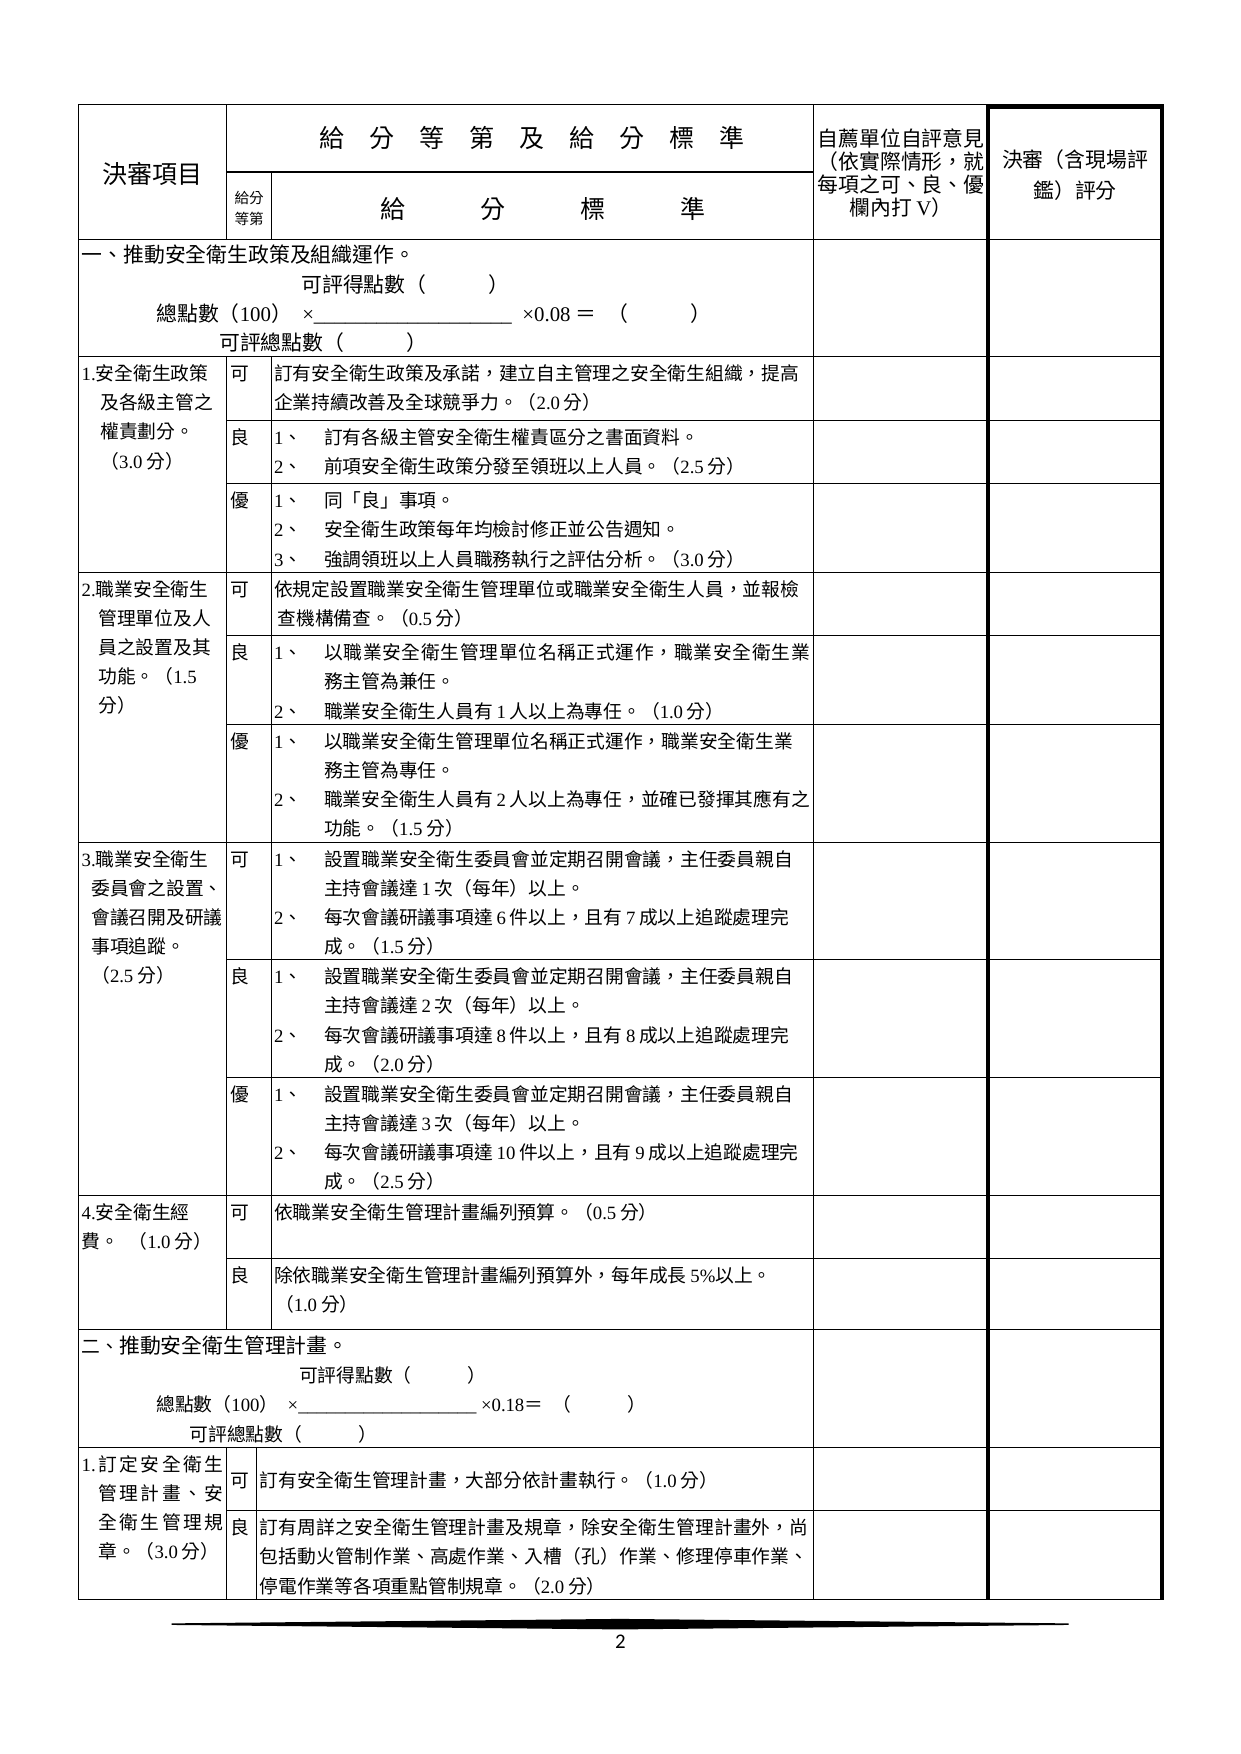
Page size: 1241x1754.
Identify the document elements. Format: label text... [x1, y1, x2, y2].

table_cell [59, 483, 78, 572]
table_cell 自薦單位自評意見（依實際情形，就每項之可、良、優欄內打V） [814, 105, 986, 238]
table_cell [814, 636, 986, 724]
table_cell 設置職業安全衛生委員會並定期召開會議，主任委員親自主持會議達3次（每年）以上。 每次會議研議事項達10件以上，且有9成以上追蹤處理完成。（2.5分） [272, 1078, 813, 1195]
table_cell 給 分 標 準 [272, 173, 813, 238]
table_cell [814, 1511, 986, 1599]
table_cell 訂有安全衛生管理計畫，大部分依計畫執行。（1.0分） [257, 1448, 813, 1510]
table_cell [59, 842, 78, 959]
table_cell [1164, 483, 1181, 572]
table_cell 可 [227, 843, 271, 959]
table_cell 2.職業安全衛生管理單位及人員之設置及其功能。（1.5分） [79, 573, 226, 842]
table_cell [59, 171, 78, 238]
table_cell [1164, 239, 1181, 356]
table_cell [59, 104, 78, 171]
table_cell [814, 484, 986, 572]
table_cell [59, 356, 78, 420]
table_cell [1164, 420, 1181, 483]
table_cell [59, 724, 78, 842]
table_cell [1164, 1329, 1181, 1447]
table_cell [990, 725, 1160, 842]
table_cell [814, 357, 986, 420]
table_cell [814, 1330, 986, 1447]
table_cell 同「良」事項。 安全衛生政策每年均檢討修正並公告週知。 強調領班以上人員職務執行之評估分析。（3.0分） [272, 484, 813, 572]
table_cell [990, 1448, 1160, 1510]
table_cell 優 [227, 484, 271, 572]
table_cell [1164, 724, 1181, 842]
table_cell 依職業安全衛生管理計畫編列預算。（0.5分） [272, 1196, 813, 1258]
table_cell 1.訂定安全衛生管理計畫、安全衛生管理規章。（3.0分） [79, 1448, 226, 1599]
table_cell [59, 1258, 78, 1329]
table_cell [990, 1078, 1160, 1195]
table_cell [814, 725, 986, 842]
table_cell [1164, 356, 1181, 420]
table_cell [814, 240, 986, 356]
table_cell [1164, 1510, 1181, 1599]
table_cell [990, 636, 1160, 724]
table_cell [1164, 635, 1181, 724]
table_cell [1164, 1195, 1181, 1258]
table_cell 可 [227, 357, 271, 420]
table_cell 訂有周詳之安全衛生管理計畫及規章，除安全衛生管理計畫外，尚包括動火管制作業、高處作業、入槽（孔）作業、修理停車作業、停電作業等各項重點管制規章。（2.0分） [257, 1511, 813, 1599]
table_cell [814, 960, 986, 1077]
table_cell [1164, 171, 1181, 238]
table_cell [990, 357, 1160, 420]
table_cell 良 [227, 960, 271, 1077]
table_cell 1.安全衛生政策及各級主管之權責劃分。（3.0分） [79, 357, 226, 572]
table_cell [990, 1511, 1160, 1599]
table_cell [814, 573, 986, 635]
table_cell 一、推動安全衛生政策及組織運作。 可評得點數（ ） 總點數（100） ×___________________ ×0.08 ＝ （ ） 可評總點數（ ） [79, 240, 813, 356]
table_cell 3.職業安全衛生委員會之設置、會議召開及研議事項追蹤。（2.5分） [79, 843, 226, 1195]
table_cell [990, 484, 1160, 572]
table_cell [990, 1196, 1160, 1258]
table_cell 決審項目 [79, 105, 226, 238]
table_cell 以職業安全衛生管理單位名稱正式運作，職業安全衛生業務主管為兼任。 職業安全衛生人員有1人以上為專任。（1.0分） [272, 636, 813, 724]
table_cell [1164, 1447, 1181, 1510]
table_cell [59, 1329, 78, 1447]
table_cell [990, 843, 1160, 959]
table_cell [59, 1077, 78, 1195]
table_cell 給 分 等 第 及 給 分 標 準 [227, 105, 813, 171]
table_cell [59, 1510, 78, 1599]
table_cell [814, 421, 986, 483]
table_cell [990, 240, 1160, 356]
table_cell [814, 1259, 986, 1329]
table_cell 訂有安全衛生政策及承諾，建立自主管理之安全衛生組織，提高企業持續改善及全球競爭力。（2.0分） [272, 357, 813, 420]
table_cell [59, 572, 78, 635]
table_cell [990, 421, 1160, 483]
table_cell [1164, 1258, 1181, 1329]
table_cell [814, 843, 986, 959]
table_cell 決審（含現場評鑑）評分 [990, 109, 1160, 238]
table_cell 良 [227, 636, 271, 724]
table_cell 良 [227, 1259, 271, 1329]
table_cell 良 [227, 1511, 256, 1599]
table_cell [59, 420, 78, 483]
table_cell [1164, 842, 1181, 959]
table_cell 給分等第 [227, 173, 271, 238]
table_cell 二、推動安全衛生管理計畫。 可評得點數（ ） 總點數（100） ×___________________ ×0.18＝ （ ） 可評總點數（ ） [79, 1330, 813, 1447]
table_cell 可 [227, 573, 271, 635]
table_cell 優 [227, 1078, 271, 1195]
table_cell [1164, 104, 1181, 171]
table_cell [814, 1448, 986, 1510]
table_cell 良 [227, 421, 271, 483]
table_cell 設置職業安全衛生委員會並定期召開會議，主任委員親自主持會議達2次（每年）以上。 每次會議研議事項達8件以上，且有8成以上追蹤處理完成。（2.0分） [272, 960, 813, 1077]
table_cell [59, 1195, 78, 1258]
table_cell 4.安全衛生經費。 （1.0分） [79, 1196, 226, 1329]
table_cell [1164, 959, 1181, 1077]
table_cell 設置職業安全衛生委員會並定期召開會議，主任委員親自主持會議達1次（每年）以上。 每次會議研議事項達6件以上，且有7成以上追蹤處理完成。（1.5分） [272, 843, 813, 959]
table_cell 訂有各級主管安全衛生權責區分之書面資料。 前項安全衛生政策分發至領班以上人員。（2.5分） [272, 421, 813, 483]
table_cell 優 [227, 725, 271, 842]
table_cell [814, 1196, 986, 1258]
table_cell [59, 959, 78, 1077]
table_cell [1164, 1077, 1181, 1195]
table_cell 除依職業安全衛生管理計畫編列預算外，每年成長5%以上。（1.0分） [272, 1259, 813, 1329]
table_cell [990, 960, 1160, 1077]
table_cell [59, 239, 78, 356]
table_cell 依規定設置職業安全衛生管理單位或職業安全衛生人員，並報檢查機構備查。（0.5分） [272, 573, 813, 635]
table_cell 可 [227, 1196, 271, 1258]
table_cell [1164, 572, 1181, 635]
table_cell [990, 1330, 1160, 1447]
table_cell 可 [227, 1448, 256, 1510]
table_cell [59, 1447, 78, 1510]
table_cell 以職業安全衛生管理單位名稱正式運作，職業安全衛生業務主管為專任。 職業安全衛生人員有2人以上為專任，並確已發揮其應有之功能。（1.5分） [272, 725, 813, 842]
table_cell [990, 573, 1160, 635]
table_cell [814, 1078, 986, 1195]
table_cell [59, 635, 78, 724]
table_cell [990, 1259, 1160, 1329]
